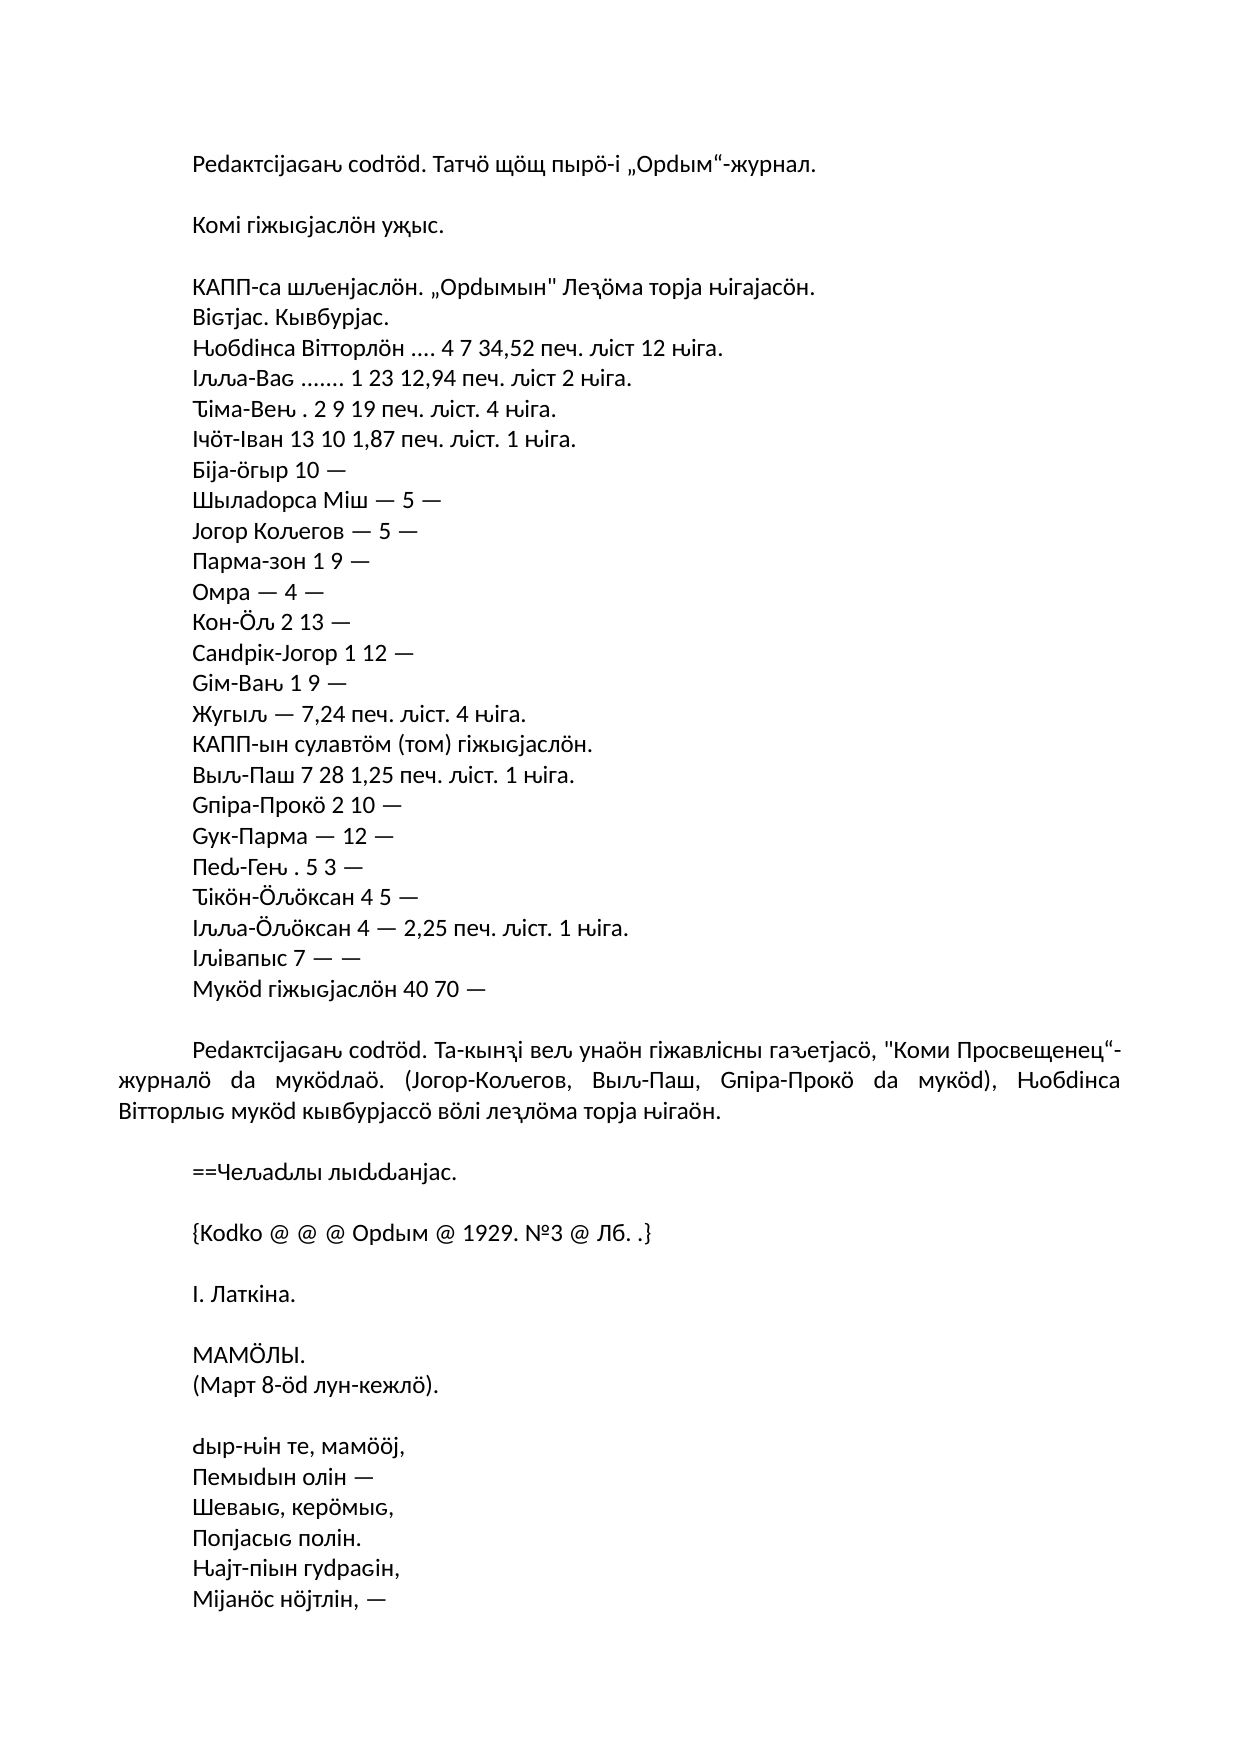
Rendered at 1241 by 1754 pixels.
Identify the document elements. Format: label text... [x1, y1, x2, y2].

text Кон-Ӧԉ 2 13 — [118, 606, 1122, 637]
text (Март 8-ӧԁ лун-кежлӧ). [118, 1369, 1122, 1400]
text Ԏікӧн-Ӧԉӧксан 4 5 — [118, 881, 1122, 912]
text Ԍпіра-Прокӧ 2 10 — [118, 789, 1122, 820]
text Комі гіжыԍјаслӧн уҗыс. [118, 210, 1122, 240]
text Ԋајт-піын гуԁраԍін, [118, 1553, 1122, 1583]
text Іԉівапыс 7 — — [118, 942, 1122, 973]
text Шылаԁорса Міш — 5 — [118, 484, 1122, 515]
text Біја-ӧгыр 10 — [118, 454, 1122, 484]
text Парма-зон 1 9 — [118, 545, 1122, 576]
text Ԏіма-Веԋ . 2 9 19 печ. ԉіст. 4 ԋіга. [118, 393, 1122, 423]
text Реԁактсіјаԍаԋ соԁтӧԁ. Та-кынԇі веԉ унаӧн гіжавлісны гаԅетјасӧ, "Коми Просвещенец“-журналӧ ԁа мукӧԁлаӧ. (Јогор-Коԉегов, Выԉ-Паш, Ԍпіра-Прокӧ ԁа мукӧԁ), Ԋобԁінса Вітторлыԍ мукӧԁ кывбурјассӧ вӧлі леԇлӧма торја ԋігаӧн. [118, 1034, 1122, 1125]
text Јогор Коԉегов — 5 — [118, 515, 1122, 545]
text Ԋобԁінса Вітторлӧн .... 4 7 34,52 печ. ԉіст 12 ԋіга. [118, 332, 1122, 362]
text Віԍтјас. Кывбурјас. [118, 301, 1122, 332]
text Попјасыԍ полін. [118, 1522, 1122, 1553]
text Шеваыԍ, керӧмыԍ, [118, 1492, 1122, 1522]
text Омра — 4 — [118, 576, 1122, 606]
text Ԍук-Парма — 12 — [118, 820, 1122, 851]
text Мукӧԁ гіжыԍјаслӧн 40 70 — [118, 973, 1122, 1003]
text Ԍім-Ваԋ 1 9 — [118, 667, 1122, 698]
text Жугыԉ — 7,24 печ. ԉіст. 4 ԋіга. [118, 698, 1122, 728]
text I. Латкіна. [118, 1278, 1122, 1308]
text Міјанӧс нӧјтлін, — [118, 1583, 1122, 1614]
text ==Чеԉаԃлы лыԃԃанјас. [118, 1156, 1122, 1186]
text Выԉ-Паш 7 28 1,25 печ. ԉіст. 1 ԋіга. [118, 759, 1122, 789]
text КАПП-са шԉенјаслӧн. „Орԁымын" Леԇӧма торја ԋігајасӧн. [118, 271, 1122, 301]
text {Kodko @ @ @ Орԁым @ 1929. №3 @ Лб. .} [118, 1217, 1122, 1247]
text Іԉԉа-Ваԍ ....... 1 23 12,94 печ. ԉіст 2 ԋіга. [118, 362, 1122, 393]
text Пемыԁын олін — [118, 1461, 1122, 1492]
text Іԉԉа-Ӧԉӧксан 4 — 2,25 печ. ԉіст. 1 ԋіга. [118, 912, 1122, 942]
text Ічӧт-Іван 13 10 1,87 печ. ԉіст. 1 ԋіга. [118, 423, 1122, 454]
text МАМӦЛЫ. [118, 1339, 1122, 1369]
text Санԁрік-Јогор 1 12 — [118, 637, 1122, 667]
text Ԁыр-ԋін те, мамӧӧј, [118, 1431, 1122, 1461]
text Пеԃ-Геԋ . 5 3 — [118, 851, 1122, 881]
text КАПП-ын сулавтӧм (том) гіжыԍјаслӧн. [118, 728, 1122, 759]
text Реԁактсіјаԍаԋ соԁтӧԁ. Татчӧ щӧщ пырӧ-і „Орԁым“-журнал. [118, 149, 1122, 179]
